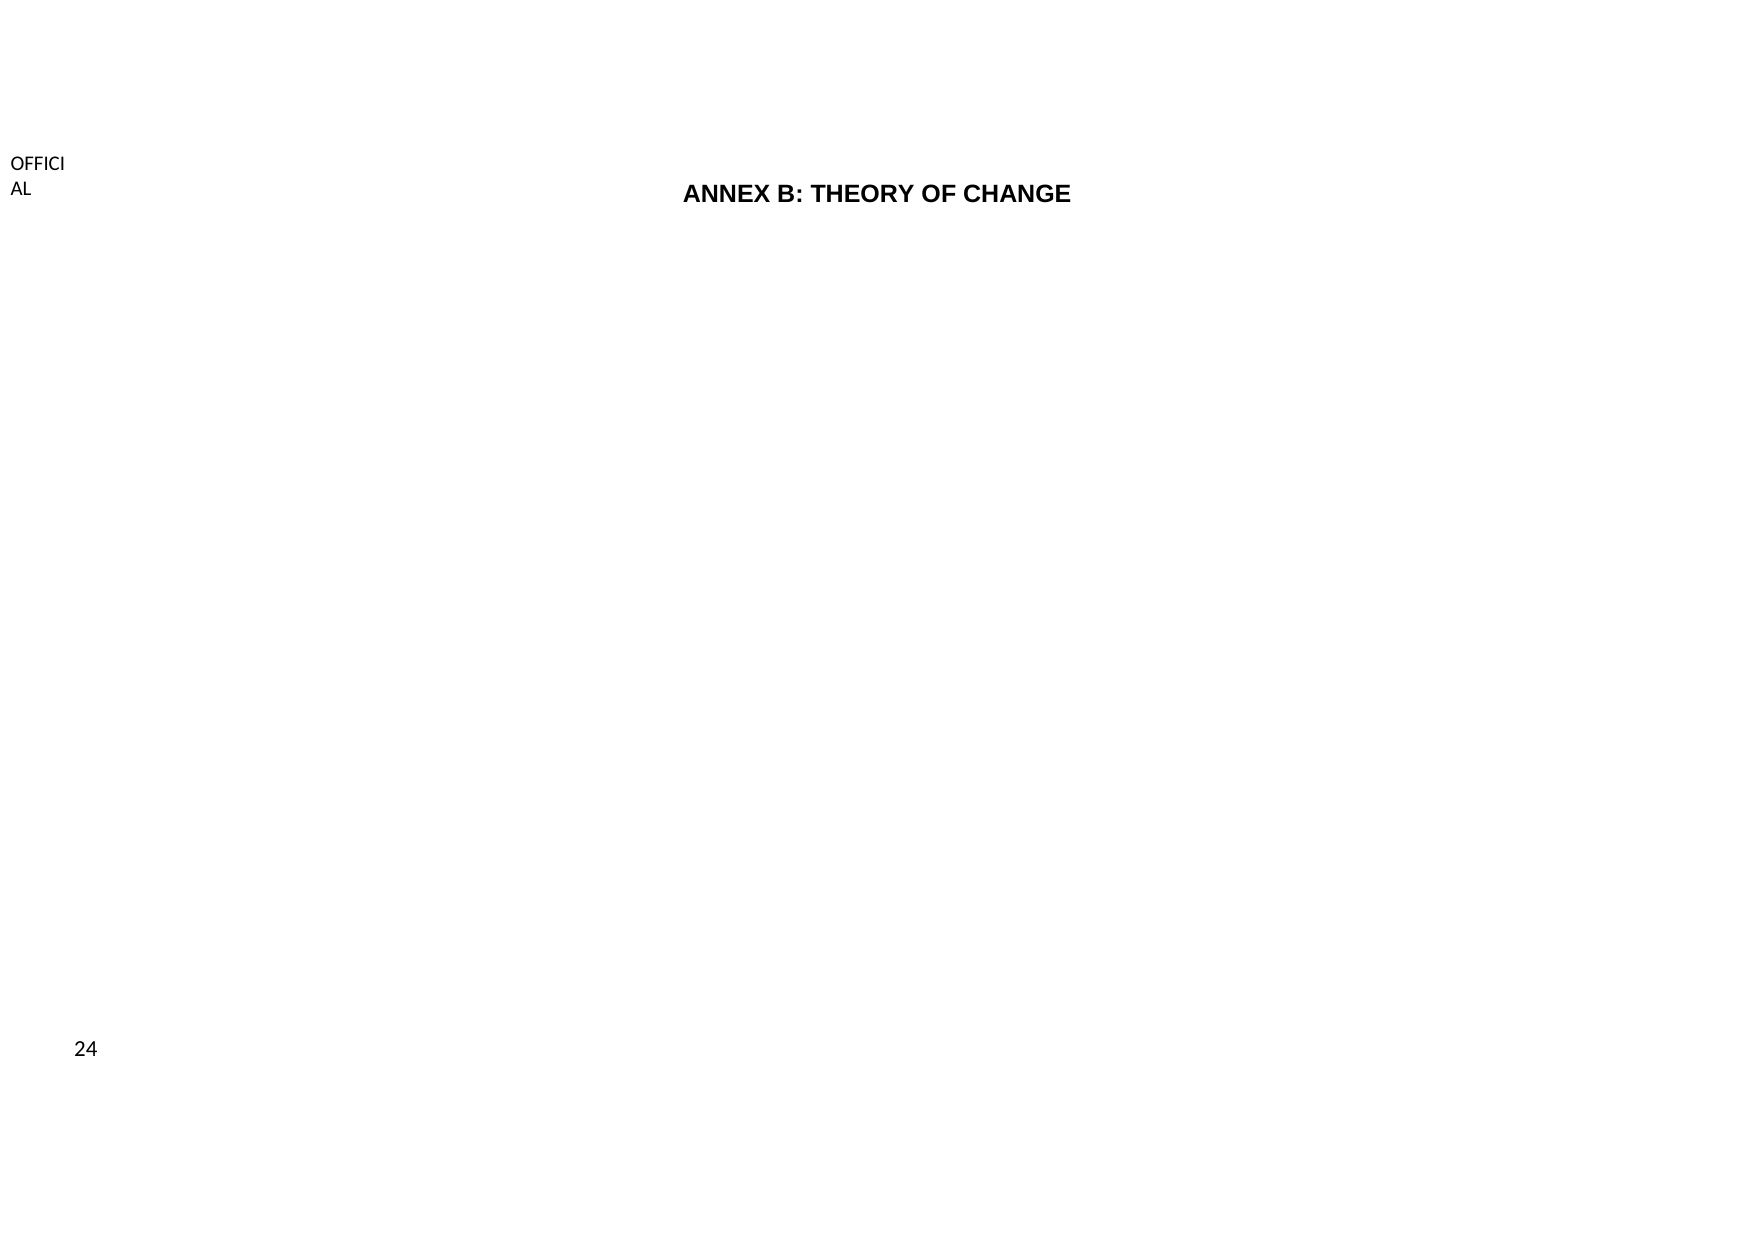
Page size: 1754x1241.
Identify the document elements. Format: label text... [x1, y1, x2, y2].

text ANNEX B: THEORY OF CHANGE [74, 179, 1680, 208]
